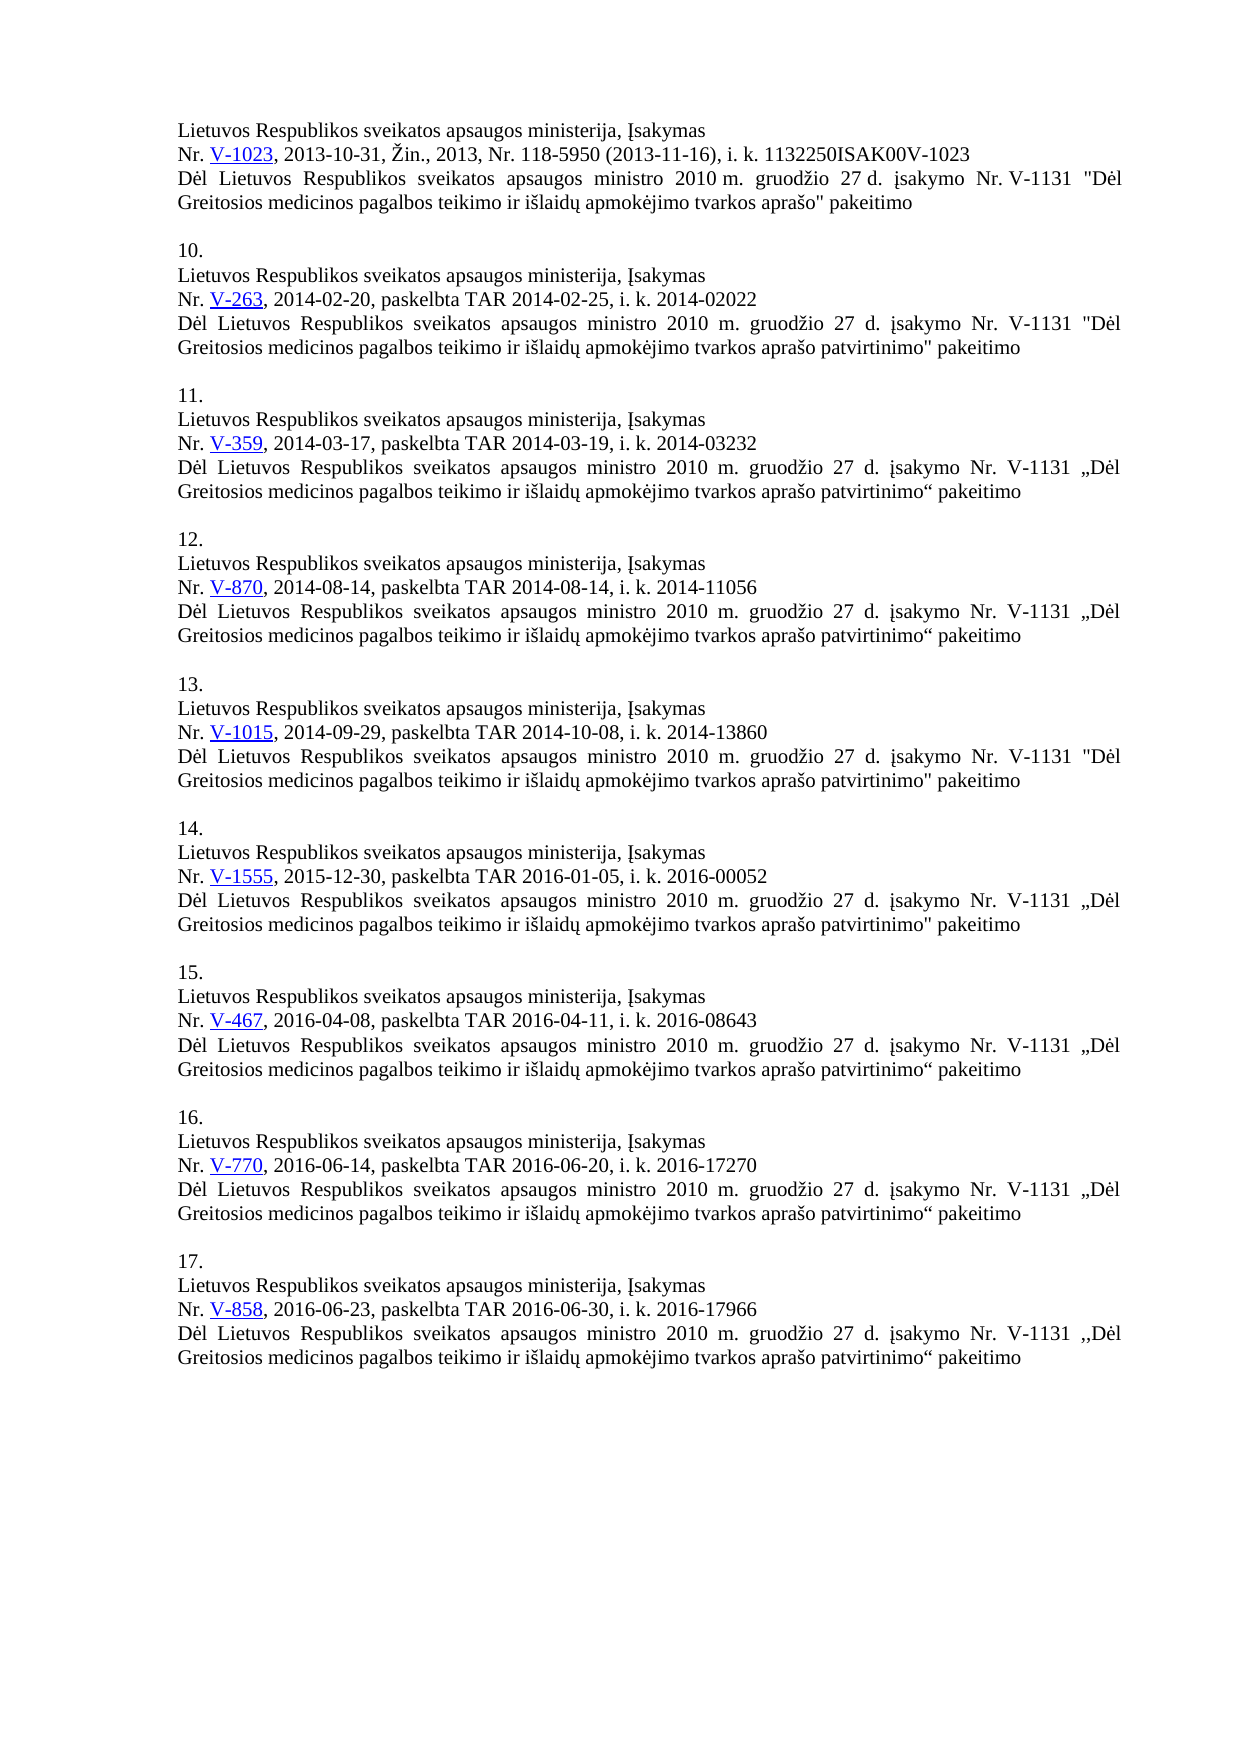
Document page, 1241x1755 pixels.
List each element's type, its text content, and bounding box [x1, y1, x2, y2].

text 13. [177, 672, 1122, 696]
text Nr. V-858, 2016-06-23, paskelbta TAR 2016-06-30, i. k. 2016-17966 [177, 1297, 1122, 1321]
text Lietuvos Respublikos sveikatos apsaugos ministerija, Įsakymas [177, 1129, 1122, 1153]
text Nr. V-1023, 2013-10-31, Žin., 2013, Nr. 118-5950 (2013-11-16), i. k. 1132250ISAK00V-1023 [177, 142, 1122, 166]
text Lietuvos Respublikos sveikatos apsaugos ministerija, Įsakymas [177, 118, 1122, 142]
text Lietuvos Respublikos sveikatos apsaugos ministerija, Įsakymas [177, 1273, 1122, 1297]
text 11. [177, 383, 1122, 407]
text 16. [177, 1105, 1122, 1129]
text Dėl Lietuvos Respublikos sveikatos apsaugos ministro 2010 m. gruodžio 27 d. įsakymo Nr. V-1131 "Dėl Greitosios medicinos pagalbos teikimo ir išlaidų apmokėjimo tvarkos aprašo patvirtinimo" pakeitimo [177, 311, 1122, 359]
text Nr. V-1555, 2015-12-30, paskelbta TAR 2016-01-05, i. k. 2016-00052 [177, 864, 1122, 888]
text Lietuvos Respublikos sveikatos apsaugos ministerija, Įsakymas [177, 696, 1122, 720]
text Lietuvos Respublikos sveikatos apsaugos ministerija, Įsakymas [177, 551, 1122, 575]
text Lietuvos Respublikos sveikatos apsaugos ministerija, Įsakymas [177, 840, 1122, 864]
text Dėl Lietuvos Respublikos sveikatos apsaugos ministro 2010 m. gruodžio 27 d. įsakymo Nr. V-1131 "Dėl Greitosios medicinos pagalbos teikimo ir išlaidų apmokėjimo tvarkos aprašo" pakeitimo [177, 166, 1122, 214]
text Lietuvos Respublikos sveikatos apsaugos ministerija, Įsakymas [177, 262, 1122, 287]
text Dėl Lietuvos Respublikos sveikatos apsaugos ministro 2010 m. gruodžio 27 d. įsakymo Nr. V-1131 „Dėl Greitosios medicinos pagalbos teikimo ir išlaidų apmokėjimo tvarkos aprašo patvirtinimo“ pakeitimo [177, 599, 1122, 647]
text Nr. V-359, 2014-03-17, paskelbta TAR 2014-03-19, i. k. 2014-03232 [177, 431, 1122, 455]
text 14. [177, 816, 1122, 840]
text 15. [177, 960, 1122, 984]
text Nr. V-870, 2014-08-14, paskelbta TAR 2014-08-14, i. k. 2014-11056 [177, 575, 1122, 599]
text Nr. V-263, 2014-02-20, paskelbta TAR 2014-02-25, i. k. 2014-02022 [177, 287, 1122, 311]
text 10. [177, 238, 1122, 262]
text Dėl Lietuvos Respublikos sveikatos apsaugos ministro 2010 m. gruodžio 27 d. įsakymo Nr. V-1131 ,,Dėl Greitosios medicinos pagalbos teikimo ir išlaidų apmokėjimo tvarkos aprašo patvirtinimo“ pakeitimo [177, 1321, 1122, 1369]
text Dėl Lietuvos Respublikos sveikatos apsaugos ministro 2010 m. gruodžio 27 d. įsakymo Nr. V-1131 „Dėl Greitosios medicinos pagalbos teikimo ir išlaidų apmokėjimo tvarkos aprašo patvirtinimo“ pakeitimo [177, 455, 1122, 503]
text Lietuvos Respublikos sveikatos apsaugos ministerija, Įsakymas [177, 984, 1122, 1008]
text Lietuvos Respublikos sveikatos apsaugos ministerija, Įsakymas [177, 407, 1122, 431]
text Nr. V-1015, 2014-09-29, paskelbta TAR 2014-10-08, i. k. 2014-13860 [177, 720, 1122, 744]
text 17. [177, 1249, 1122, 1273]
text Dėl Lietuvos Respublikos sveikatos apsaugos ministro 2010 m. gruodžio 27 d. įsakymo Nr. V-1131 "Dėl Greitosios medicinos pagalbos teikimo ir išlaidų apmokėjimo tvarkos aprašo patvirtinimo" pakeitimo [177, 744, 1122, 792]
text Nr. V-467, 2016-04-08, paskelbta TAR 2016-04-11, i. k. 2016-08643 [177, 1008, 1122, 1032]
text Nr. V-770, 2016-06-14, paskelbta TAR 2016-06-20, i. k. 2016-17270 [177, 1153, 1122, 1177]
text 12. [177, 527, 1122, 551]
text Dėl Lietuvos Respublikos sveikatos apsaugos ministro 2010 m. gruodžio 27 d. įsakymo Nr. V-1131 „Dėl Greitosios medicinos pagalbos teikimo ir išlaidų apmokėjimo tvarkos aprašo patvirtinimo“ pakeitimo [177, 1032, 1122, 1081]
text Dėl Lietuvos Respublikos sveikatos apsaugos ministro 2010 m. gruodžio 27 d. įsakymo Nr. V-1131 „Dėl Greitosios medicinos pagalbos teikimo ir išlaidų apmokėjimo tvarkos aprašo patvirtinimo“ pakeitimo [177, 1177, 1122, 1225]
text Dėl Lietuvos Respublikos sveikatos apsaugos ministro 2010 m. gruodžio 27 d. įsakymo Nr. V-1131 „Dėl Greitosios medicinos pagalbos teikimo ir išlaidų apmokėjimo tvarkos aprašo patvirtinimo" pakeitimo [177, 888, 1122, 936]
